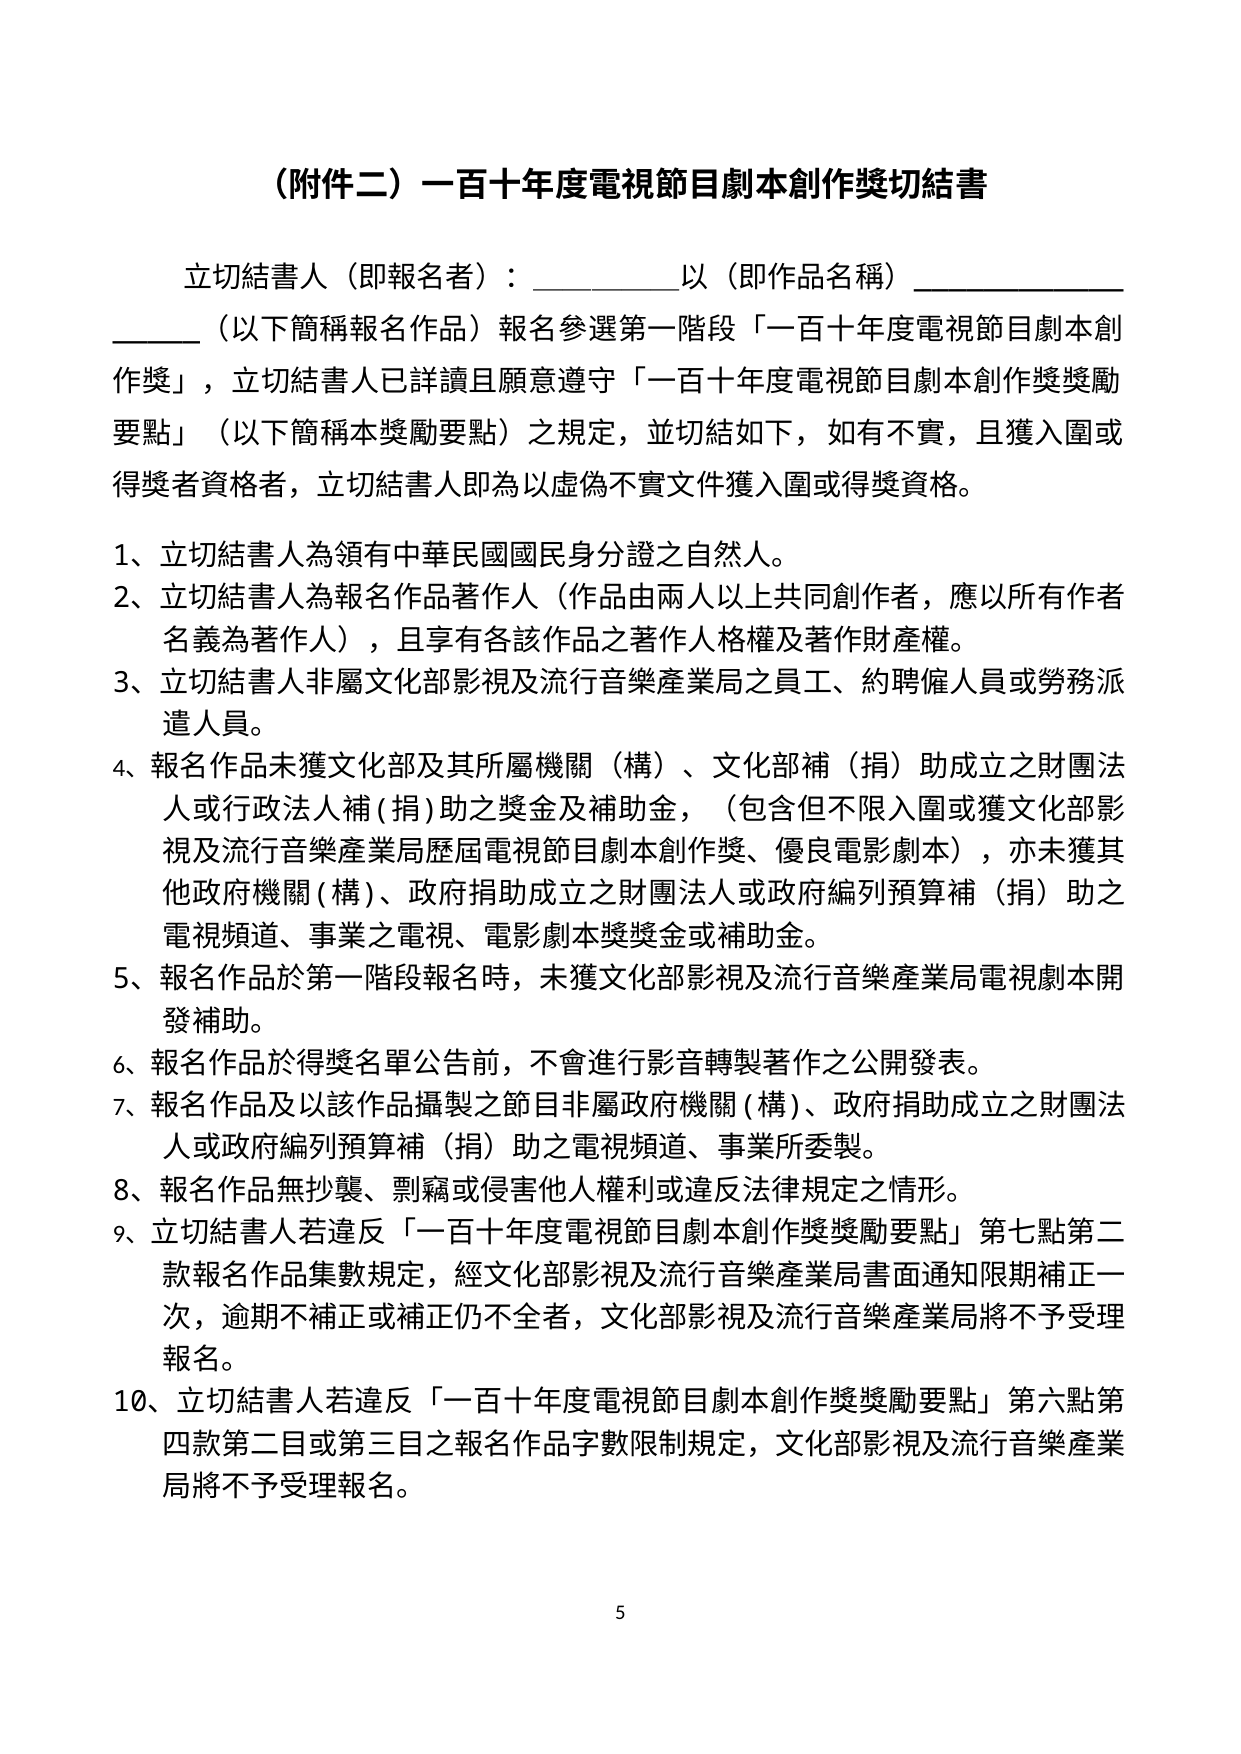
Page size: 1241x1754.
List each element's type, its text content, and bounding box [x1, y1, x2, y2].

list 立切結書人為領有中華民國國民身分證之自然人。 [112, 531, 1128, 574]
text 立切結書人（即報名者）：＿＿＿＿＿以（即作品名稱）_________________（以下簡稱報名作品）報名參選第一階段「一百十年度電視節目劇本創作獎」，立切結書人已詳讀且願意遵守「一百十年度電視節目劇本創作獎獎勵要點」（以下簡稱本獎勵要點）之規定，並切結如下，如有不實，且獲入圍或得獎者資格者，立切結書人即為以虛偽不實文件獲入圍或得獎資格。 [112, 246, 1124, 506]
list 立切結書人若違反「一百十年度電視節目劇本創作獎獎勵要點」第七點第二款報名作品集數規定，經文化部影視及流行音樂產業局書面通知限期補正一次，逾期不補正或補正仍不全者，文化部影視及流行音樂產業局將不予受理報名。 [112, 1209, 1128, 1378]
list 報名作品於第一階段報名時，未獲文化部影視及流行音樂產業局電視劇本開發補助。 [112, 955, 1128, 1039]
list 報名作品無抄襲、剽竊或侵害他人權利或違反法律規定之情形。 [112, 1166, 1128, 1209]
text （附件二）一百十年度電視節目劇本創作獎切結書 [75, 150, 1167, 208]
list 報名作品及以該作品攝製之節目非屬政府機關(構)、政府捐助成立之財團法人或政府編列預算補（捐）助之電視頻道、事業所委製。 [112, 1082, 1128, 1166]
list 報名作品未獲文化部及其所屬機關（構）、文化部補（捐）助成立之財團法人或行政法人補(捐)助之獎金及補助金，（包含但不限入圍或獲文化部影視及流行音樂產業局歷屆電視節目劇本創作獎、優良電影劇本），亦未獲其他政府機關(構)、政府捐助成立之財團法人或政府編列預算補（捐）助之電視頻道、事業之電視、電影劇本獎獎金或補助金。 [112, 743, 1128, 955]
list 立切結書人非屬文化部影視及流行音樂產業局之員工、約聘僱人員或勞務派遣人員。 [112, 658, 1128, 743]
list 立切結書人為報名作品著作人（作品由兩人以上共同創作者，應以所有作者名義為著作人），且享有各該作品之著作人格權及著作財產權。 [112, 574, 1128, 658]
list 報名作品於得獎名單公告前，不會進行影音轉製著作之公開發表。 [112, 1039, 1128, 1082]
list 立切結書人若違反「一百十年度電視節目劇本創作獎獎勵要點」第六點第四款第二目或第三目之報名作品字數限制規定，文化部影視及流行音樂產業局將不予受理報名。 [112, 1378, 1128, 1505]
